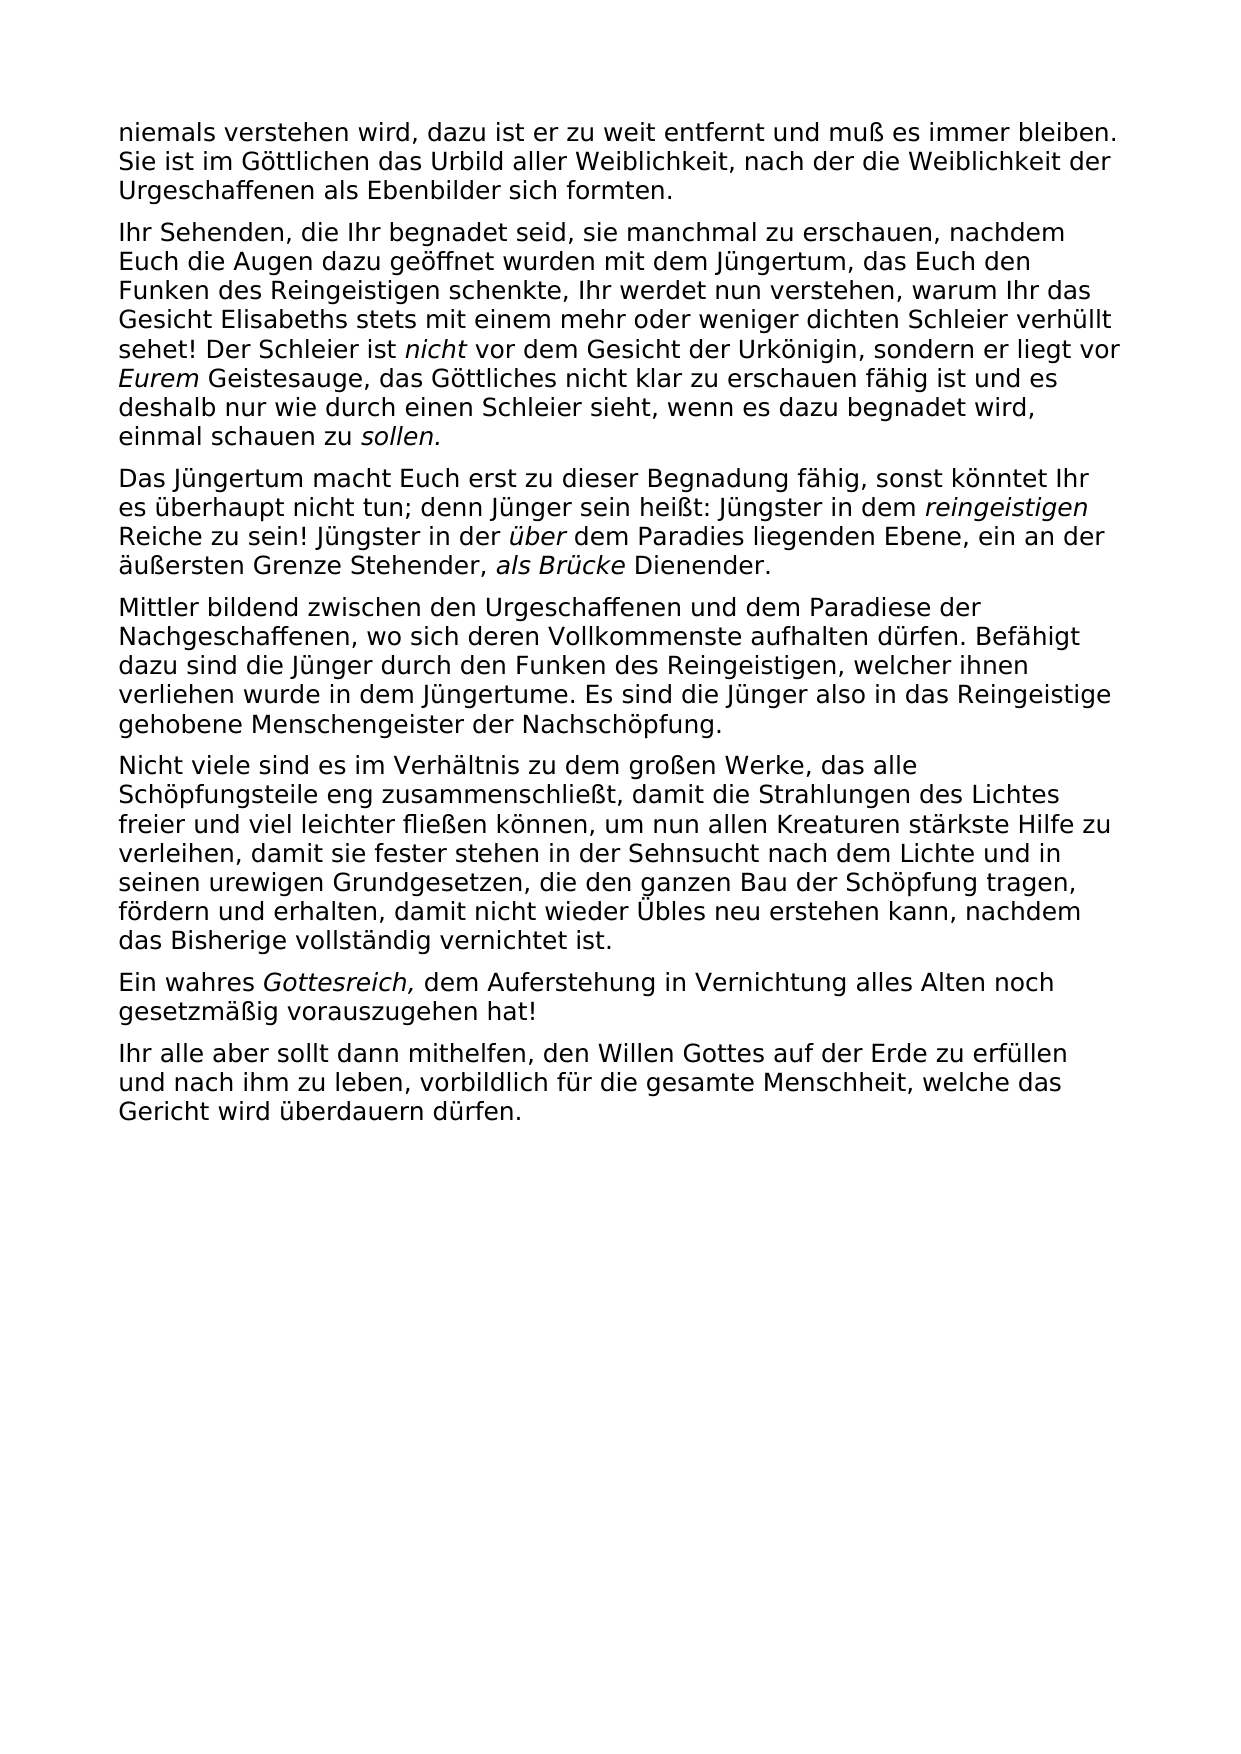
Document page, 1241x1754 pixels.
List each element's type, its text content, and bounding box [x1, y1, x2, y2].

text Ein wahres Gottesreich, dem Auferstehung in Vernichtung alles Alten noch gesetzmäßig vorauszugehen hat! [118, 968, 1122, 1026]
text Ihr alle aber sollt dann mithelfen, den Willen Gottes auf der Erde zu erfüllen und nach ihm zu leben, vorbildlich für die gesamte Menschheit, welche das Gericht wird überdauern dürfen. [118, 1039, 1122, 1126]
text Das Jüngertum macht Euch erst zu dieser Begnadung fähig, sonst könntet Ihr es überhaupt nicht tun; denn Jünger sein heißt: Jüngster in dem reingeistigen Reiche zu sein! Jüngster in der über dem Paradies liegenden Ebene, ein an der äußersten Grenze Stehender, als Brücke Dienender. [118, 464, 1122, 581]
text Ihr Sehenden, die Ihr begnadet seid, sie manchmal zu erschauen, nachdem Euch die Augen dazu geöffnet wurden mit dem Jüngertum, das Euch den Funken des Reingeistigen schenkte, Ihr werdet nun verstehen, warum Ihr das Gesicht Elisabeths stets mit einem mehr oder weniger dichten Schleier verhüllt sehet! Der Schleier ist nicht vor dem Gesicht der Urkönigin, sondern er liegt vor Eurem Geistesauge, das Göttliches nicht klar zu erschauen fähig ist und es deshalb nur wie durch einen Schleier sieht, wenn es dazu begnadet wird, einmal schauen zu sollen. [118, 218, 1122, 451]
text Nicht viele sind es im Verhältnis zu dem großen Werke, das alle Schöpfungsteile eng zusammenschließt, damit die Strahlungen des Lichtes freier und viel leichter fließen können, um nun allen Kreaturen stärkste Hilfe zu verleihen, damit sie fester stehen in der Sehnsucht nach dem Lichte und in seinen urewigen Grundgesetzen, die den ganzen Bau der Schöpfung tragen, fördern und erhalten, damit nicht wieder Übles neu erstehen kann, nachdem das Bisherige vollständig vernichtet ist. [118, 751, 1122, 956]
text niemals verstehen wird, dazu ist er zu weit entfernt und muß es immer bleiben. Sie ist im Göttlichen das Urbild aller Weiblichkeit, nach der die Weiblichkeit der Urgeschaffenen als Ebenbilder sich formten. [118, 118, 1122, 206]
text Mittler bildend zwischen den Urgeschaffenen und dem Paradiese der Nachgeschaffenen, wo sich deren Vollkommenste aufhalten dürfen. Befähigt dazu sind die Jünger durch den Funken des Reingeistigen, welcher ihnen verliehen wurde in dem Jüngertume. Es sind die Jünger also in das Reingeistige gehobene Menschengeister der Nachschöpfung. [118, 593, 1122, 739]
